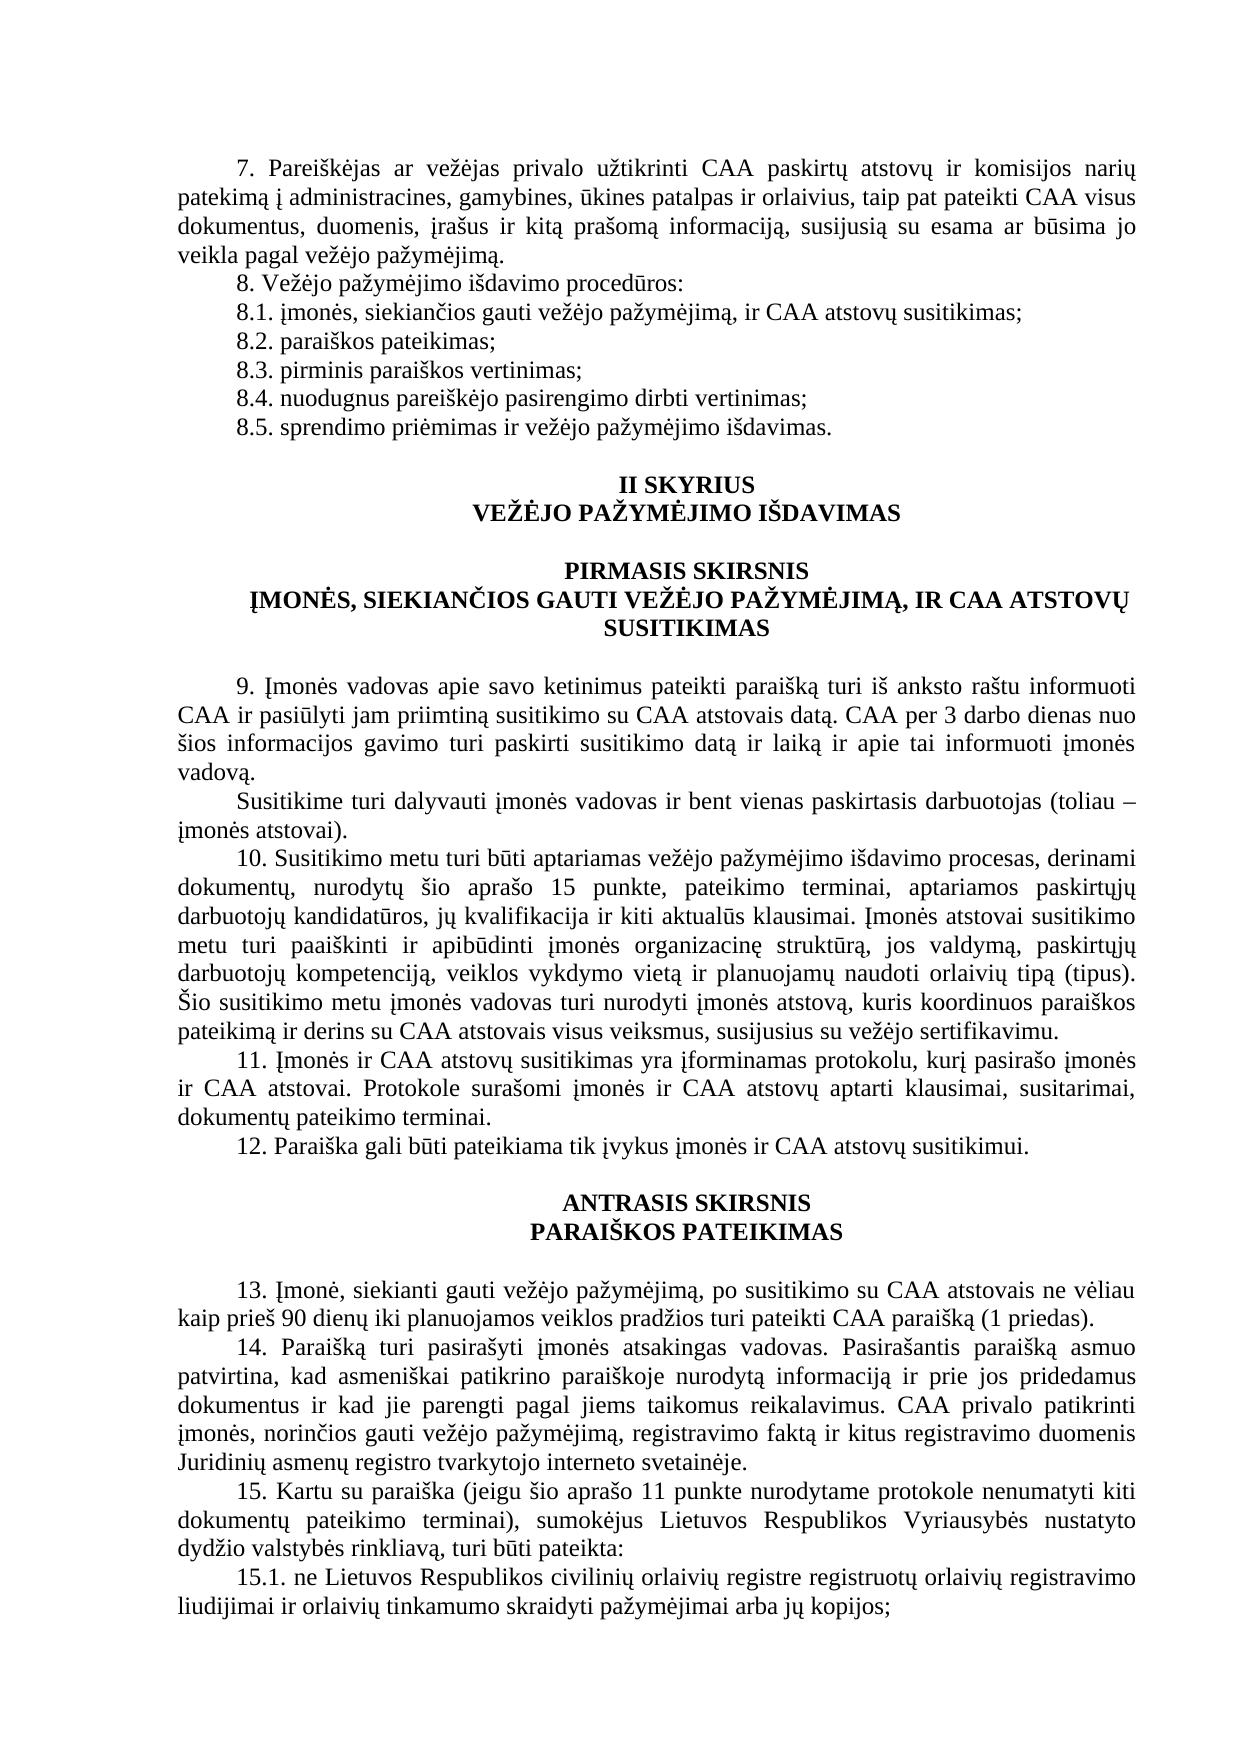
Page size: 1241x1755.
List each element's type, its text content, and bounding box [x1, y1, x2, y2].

text 8.3. pirminis paraiškos vertinimas; [177, 355, 1137, 383]
text 8.2. paraiškos pateikimas; [177, 326, 1137, 355]
text 7. Pareiškėjas ar vežėjas privalo užtikrinti CAA paskirtų atstovų ir komisijos narių patekimą į administracines, gamybines, ūkines patalpas ir orlaivius, taip pat pateikti CAA visus dokumentus, duomenis, įrašus ir kitą prašomą informaciją, susijusią su esama ar būsima jo veikla pagal vežėjo pažymėjimą. [177, 153, 1137, 268]
text 9. Įmonės vadovas apie savo ketinimus pateikti paraišką turi iš anksto raštu informuoti CAA ir pasiūlyti jam priimtiną susitikimo su CAA atstovais datą. CAA per 3 darbo dienas nuo šios informacijos gavimo turi paskirti susitikimo datą ir laiką ir apie tai informuoti įmonės vadovą. [177, 671, 1137, 786]
text 14. Paraišką turi pasirašyti įmonės atsakingas vadovas. Pasirašantis paraišką asmuo patvirtina, kad asmeniškai patikrino paraiškoje nurodytą informaciją ir prie jos pridedamus dokumentus ir kad jie parengti pagal jiems taikomus reikalavimus. CAA privalo patikrinti įmonės, norinčios gauti vežėjo pažymėjimą, registravimo faktą ir kitus registravimo duomenis Juridinių asmenų registro tvarkytojo interneto svetainėje. [177, 1332, 1137, 1476]
text Susitikime turi dalyvauti įmonės vadovas ir bent vienas paskirtasis darbuotojas (toliau – įmonės atstovai). [177, 786, 1137, 843]
text 11. Įmonės ir CAA atstovų susitikimas yra įforminamas protokolu, kurį pasirašo įmonės ir CAA atstovai. Protokole surašomi įmonės ir CAA atstovų aptarti klausimai, susitarimai, dokumentų pateikimo terminai. [177, 1045, 1137, 1131]
text VEŽĖJO PAŽYMĖJIMO IŠDAVIMAS [177, 498, 1137, 527]
text PIRMASIS SKIRSNIS [177, 556, 1137, 585]
text 13. Įmonė, siekianti gauti vežėjo pažymėjimą, po susitikimo su CAA atstovais ne vėliau kaip prieš 90 dienų iki planuojamos veiklos pradžios turi pateikti CAA paraišką (1 priedas). [177, 1275, 1137, 1332]
text II SKYRIUS [177, 470, 1137, 498]
text 8.4. nuodugnus pareiškėjo pasirengimo dirbti vertinimas; [177, 383, 1137, 412]
text 8.1. įmonės, siekiančios gauti vežėjo pažymėjimą, ir CAA atstovų susitikimas; [177, 297, 1137, 326]
text 12. Paraiška gali būti pateikiama tik įvykus įmonės ir CAA atstovų susitikimui. [177, 1131, 1137, 1160]
text 15. Kartu su paraiška (jeigu šio aprašo 11 punkte nurodytame protokole nenumatyti kiti dokumentų pateikimo terminai), sumokėjus Lietuvos Respublikos Vyriausybės nustatyto dydžio valstybės rinkliavą, turi būti pateikta: [177, 1476, 1137, 1562]
text ĮMONĖS, SIEKIANČIOS GAUTI VEŽĖJO PAŽYMĖJIMĄ, IR CAA ATSTOVŲ SUSITIKIMAS [236, 585, 1137, 642]
text 8.5. sprendimo priėmimas ir vežėjo pažymėjimo išdavimas. [177, 412, 1137, 441]
text 10. Susitikimo metu turi būti aptariamas vežėjo pažymėjimo išdavimo procesas, derinami dokumentų, nurodytų šio aprašo 15 punkte, pateikimo terminai, aptariamos paskirtųjų darbuotojų kandidatūros, jų kvalifikacija ir kiti aktualūs klausimai. Įmonės atstovai susitikimo metu turi paaiškinti ir apibūdinti įmonės organizacinę struktūrą, jos valdymą, paskirtųjų darbuotojų kompetenciją, veiklos vykdymo vietą ir planuojamų naudoti orlaivių tipą (tipus). Šio susitikimo metu įmonės vadovas turi nurodyti įmonės atstovą, kuris koordinuos paraiškos pateikimą ir derins su CAA atstovais visus veiksmus, susijusius su vežėjo sertifikavimu. [177, 843, 1137, 1045]
text 15.1. ne Lietuvos Respublikos civilinių orlaivių registre registruotų orlaivių registravimo liudijimai ir orlaivių tinkamumo skraidyti pažymėjimai arba jų kopijos; [177, 1562, 1137, 1620]
text ANTRASIS SKIRSNIS [177, 1188, 1137, 1217]
text PARAIŠKOS PATEIKIMAS [177, 1217, 1137, 1246]
text 8. Vežėjo pažymėjimo išdavimo procedūros: [177, 268, 1137, 297]
